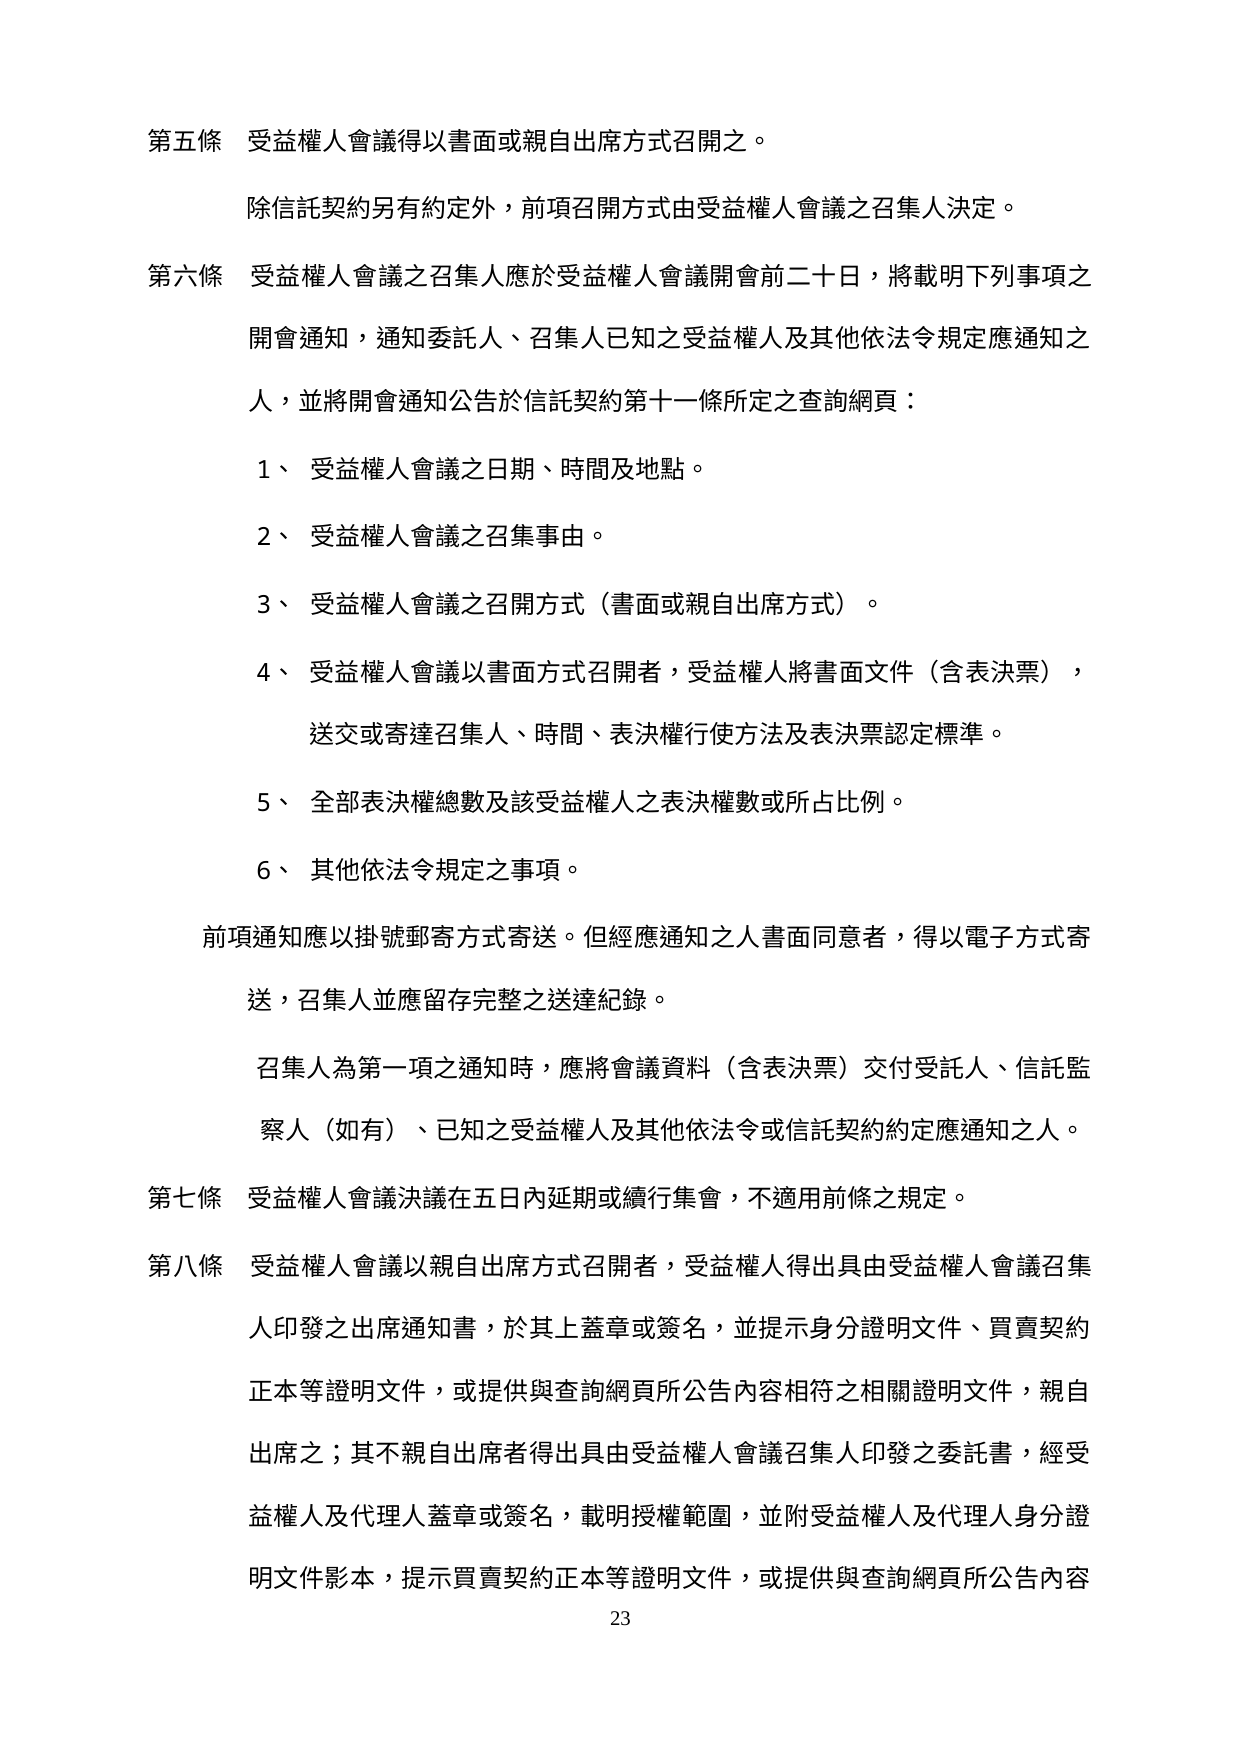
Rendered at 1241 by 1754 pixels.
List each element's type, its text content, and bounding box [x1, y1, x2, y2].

text 第八條 受益權人會議以親自出席方式召開者，受益權人得出具由受益權人會議召集人印發之出席通知書，於其上蓋章或簽名，並提示身分證明文件、買賣契約正本等證明文件，或提供與查詢網頁所公告內容相符之相關證明文件，親自出席之；其不親自出席者得出具由受益權人會議召集人印發之委託書，經受益權人及代理人蓋章或簽名，載明授權範圍，並附受益權人及代理人身分證明文件影本，提示買賣契約正本等證明文件，或提供與查詢網頁所公告內容 [148, 1222, 1092, 1597]
text 召集人為第一項之通知時，應將會議資料（含表決票）交付受託人、信託監察人（如有）、已知之受益權人及其他依法令或信託契約約定應通知之人。 [256, 1024, 1092, 1149]
list 全部表決權總數及該受益權人之表決權數或所占比例。 [256, 759, 1092, 821]
list 受益權人會議以書面方式召開者，受益權人將書面文件（含表決票），送交或寄達召集人、時間、表決權行使方法及表決票認定標準。 [256, 629, 1092, 754]
text 前項通知應以掛號郵寄方式寄送。但經應通知之人書面同意者，得以電子方式寄送，召集人並應留存完整之送達紀錄。 [148, 894, 1092, 1019]
text 除信託契約另有約定外，前項召開方式由受益權人會議之召集人決定。 [148, 165, 1092, 228]
list 受益權人會議之召開方式（書面或親自出席方式）。 [256, 561, 1092, 623]
list 其他依法令規定之事項。 [256, 827, 1092, 889]
text 第五條 受益權人會議得以書面或親自出席方式召開之。 [148, 97, 1092, 160]
list 受益權人會議之日期、時間及地點。 [256, 426, 1092, 488]
text 第七條 受益權人會議決議在五日內延期或續行集會，不適用前條之規定。 [148, 1155, 1092, 1217]
text 第六條 受益權人會議之召集人應於受益權人會議開會前二十日，將載明下列事項之開會通知，通知委託人、召集人已知之受益權人及其他依法令規定應通知之人，並將開會通知公告於信託契約第十一條所定之查詢網頁： [148, 233, 1092, 420]
list 受益權人會議之召集事由。 [256, 493, 1092, 556]
